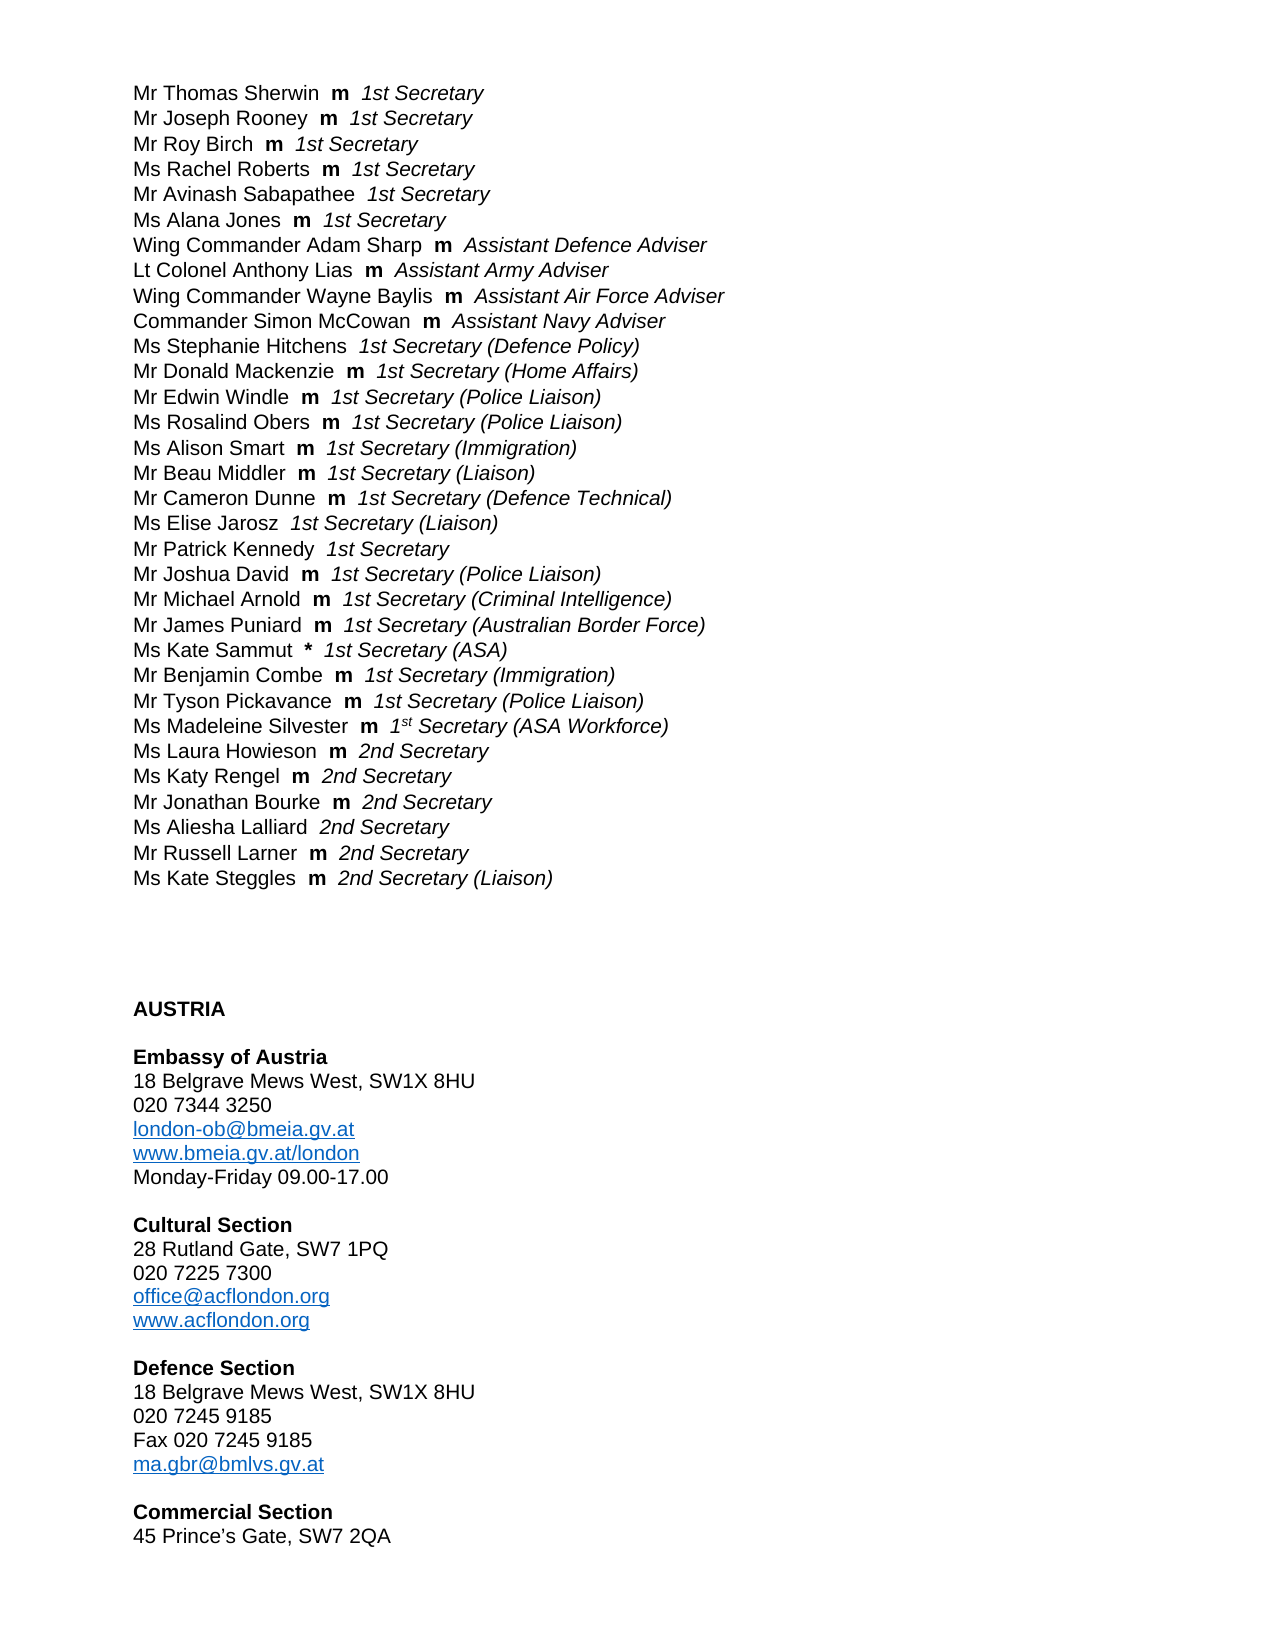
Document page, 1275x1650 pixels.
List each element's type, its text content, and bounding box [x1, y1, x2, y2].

text Wing Commander Wayne Baylis m Assistant Air Force Adviser [133, 283, 1181, 307]
text Ms Rosalind Obers m 1st Secretary (Police Liaison) [133, 410, 1181, 434]
text Monday-Friday 09.00-17.00 [133, 1164, 1181, 1188]
text Cultural Section [133, 1212, 1181, 1236]
text Lt Colonel Anthony Lias m Assistant Army Adviser [133, 258, 1181, 282]
text Mr Benjamin Combe m 1st Secretary (Immigration) [133, 663, 1181, 687]
text Ms Elise Jarosz 1st Secretary (Liaison) [133, 511, 1181, 535]
text Embassy of Austria [133, 1045, 1181, 1069]
text Mr Joseph Rooney m 1st Secretary [133, 106, 1181, 130]
text AUSTRIA [133, 997, 1181, 1021]
text Wing Commander Adam Sharp m Assistant Defence Adviser [133, 233, 1181, 257]
text Mr Tyson Pickavance m 1st Secretary (Police Liaison) [133, 688, 1181, 712]
text Mr Roy Birch m 1st Secretary [133, 132, 1181, 156]
text www.bmeia.gv.at/london [133, 1141, 1181, 1164]
text 18 Belgrave Mews West, SW1X 8HU [133, 1380, 1181, 1404]
text ma.gbr@bmlvs.gv.at [133, 1452, 1181, 1476]
text Ms Stephanie Hitchens 1st Secretary (Defence Policy) [133, 334, 1181, 358]
text Mr Joshua David m 1st Secretary (Police Liaison) [133, 562, 1181, 586]
text Commercial Section [133, 1500, 1181, 1524]
text Mr Russell Larner m 2nd Secretary [133, 840, 1181, 864]
text Ms Laura Howieson m 2nd Secretary [133, 739, 1181, 763]
text Mr Patrick Kennedy 1st Secretary [133, 537, 1181, 561]
text Ms Alison Smart m 1st Secretary (Immigration) [133, 435, 1181, 459]
text Ms Alana Jones m 1st Secretary [133, 207, 1181, 231]
text office@acflondon.org [133, 1284, 1181, 1308]
text Commander Simon McCowan m Assistant Navy Adviser [133, 309, 1181, 333]
text Mr Beau Middler m 1st Secretary (Liaison) [133, 461, 1181, 484]
text www.acflondon.org [133, 1308, 1181, 1332]
text Ms Rachel Roberts m 1st Secretary [133, 157, 1181, 181]
text Ms Madeleine Silvester m 1st Secretary (ASA Workforce) [133, 714, 1181, 738]
text 45 Prince’s Gate, SW7 2QA [133, 1524, 1181, 1548]
text Mr Donald Mackenzie m 1st Secretary (Home Affairs) [133, 359, 1181, 383]
text Ms Katy Rengel m 2nd Secretary [133, 764, 1181, 788]
text Ms Kate Steggles m 2nd Secretary (Liaison) [133, 866, 1181, 889]
text 28 Rutland Gate, SW7 1PQ [133, 1236, 1181, 1260]
text Mr Michael Arnold m 1st Secretary (Criminal Intelligence) [133, 587, 1181, 611]
text Mr Avinash Sabapathee 1st Secretary [133, 182, 1181, 206]
text Mr Cameron Dunne m 1st Secretary (Defence Technical) [133, 486, 1181, 510]
text Fax 020 7245 9185 [133, 1428, 1181, 1452]
text Mr Thomas Sherwin m 1st Secretary [133, 81, 1181, 105]
text Defence Section [133, 1356, 1181, 1380]
text 020 7344 3250 [133, 1093, 1181, 1117]
text 020 7245 9185 [133, 1404, 1181, 1428]
text Ms Aliesha Lalliard 2nd Secretary [133, 815, 1181, 839]
text 020 7225 7300 [133, 1260, 1181, 1284]
text Ms Kate Sammut * 1st Secretary (ASA) [133, 638, 1181, 662]
text Mr Edwin Windle m 1st Secretary (Police Liaison) [133, 385, 1181, 409]
text london-ob@bmeia.gv.at [133, 1117, 1181, 1141]
text Mr Jonathan Bourke m 2nd Secretary [133, 790, 1181, 814]
text 18 Belgrave Mews West, SW1X 8HU [133, 1069, 1181, 1093]
text Mr James Puniard m 1st Secretary (Australian Border Force) [133, 612, 1181, 636]
